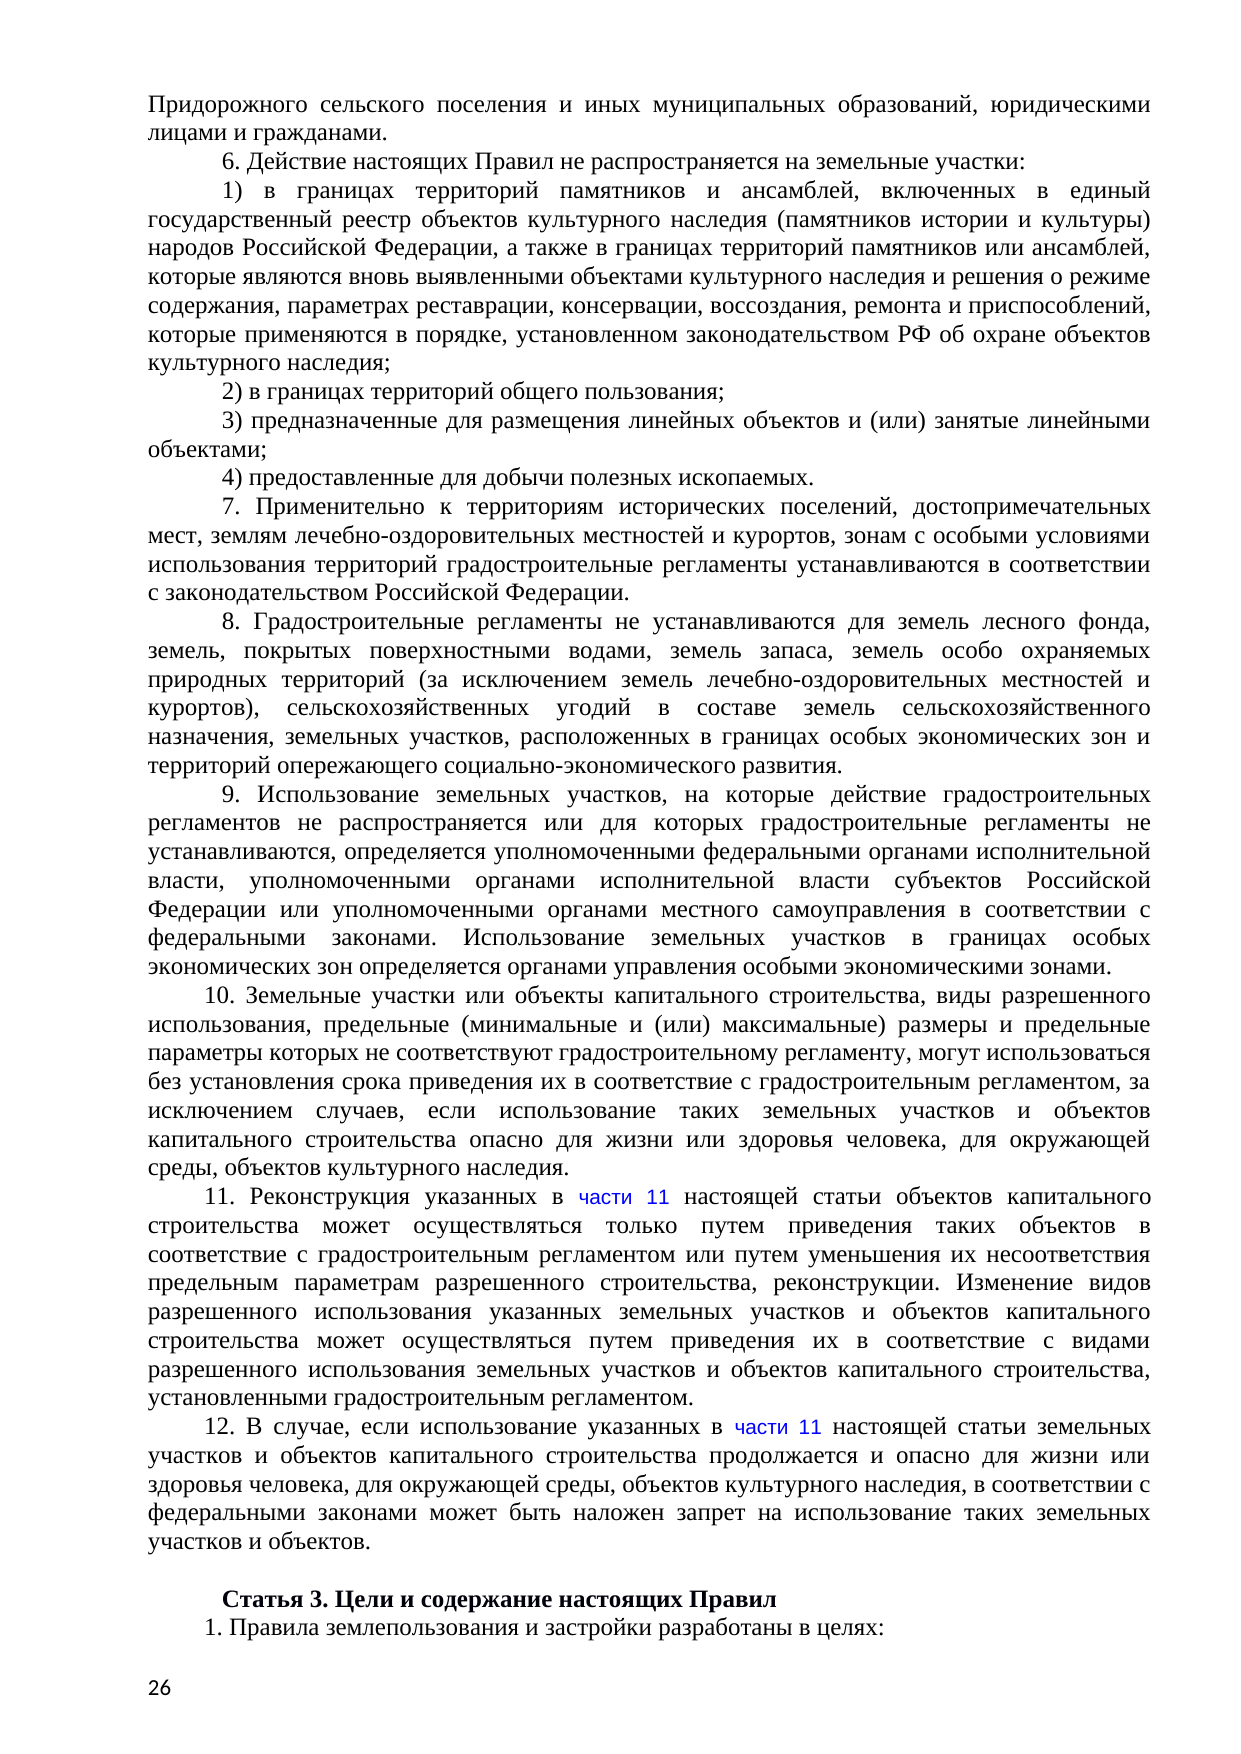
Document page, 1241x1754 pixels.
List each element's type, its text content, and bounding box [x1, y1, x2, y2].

subtitle Статья 3. Цели и содержание настоящих Правил [148, 1584, 1152, 1612]
text 8. Градостроительные регламенты не устанавливаются для земель лесного фонда, земель, покрытых поверхностными водами, земель запаса, земель особо охраняемых природных территорий (за исключением земель лечебно-оздоровительных местностей и курортов), сельскохозяйственных угодий в составе земель сельскохозяйственного назначения, земельных участков, расположенных в границах особых экономических зон и территорий опережающего социально-экономического развития. [148, 606, 1152, 779]
text 12. В случае, если использование указанных в части 11 настоящей статьи земельных участков и объектов капитального строительства продолжается и опасно для жизни или здоровья человека, для окружающей среды, объектов культурного наследия, в соответствии с федеральными законами может быть наложен запрет на использование таких земельных участков и объектов. [148, 1411, 1152, 1555]
text 1) в границах территорий памятников и ансамблей, включенных в единый государственный реестр объектов культурного наследия (памятников истории и культуры) народов Российской Федерации, а также в границах территорий памятников или ансамблей, которые являются вновь выявленными объектами культурного наследия и решения о режиме содержания, параметрах реставрации, консервации, воссоздания, ремонта и приспособлений, которые применяются в порядке, установленном законодательством РФ об охране объектов культурного наследия; [148, 175, 1152, 376]
text 7. Применительно к территориям исторических поселений, достопримечательных мест, землям лечебно-оздоровительных местностей и курортов, зонам с особыми условиями использования территорий градостроительные регламенты устанавливаются в соответствии с законодательством Российской Федерации. [148, 491, 1152, 606]
text 2) в границах территорий общего пользования; [148, 376, 1152, 405]
text Придорожного сельского поселения и иных муниципальных образований, юридическими лицами и гражданами. [148, 89, 1152, 146]
text 11. Реконструкция указанных в части 11 настоящей статьи объектов капитального строительства может осуществляться только путем приведения таких объектов в соответствие с градостроительным регламентом или путем уменьшения их несоответствия предельным параметрам разрешенного строительства, реконструкции. Изменение видов разрешенного использования указанных земельных участков и объектов капитального строительства может осуществляться путем приведения их в соответствие с видами разрешенного использования земельных участков и объектов капитального строительства, установленными градостроительным регламентом. [148, 1181, 1152, 1411]
text 4) предоставленные для добычи полезных ископаемых. [148, 462, 1152, 491]
text 3) предназначенные для размещения линейных объектов и (или) занятые линейными объектами; [148, 405, 1152, 462]
text 9. Использование земельных участков, на которые действие градостроительных регламентов не распространяется или для которых градостроительные регламенты не устанавливаются, определяется уполномоченными федеральными органами исполнительной власти, уполномоченными органами исполнительной власти субъектов Российской Федерации или уполномоченными органами местного самоуправления в соответствии с федеральными законами. Использование земельных участков в границах особых экономических зон определяется органами управления особыми экономическими зонами. [148, 779, 1152, 980]
text 10. Земельные участки или объекты капитального строительства, виды разрешенного использования, предельные (минимальные и (или) максимальные) размеры и предельные параметры которых не соответствуют градостроительному регламенту, могут использоваться без установления срока приведения их в соответствие с градостроительным регламентом, за исключением случаев, если использование таких земельных участков и объектов капитального строительства опасно для жизни или здоровья человека, для окружающей среды, объектов культурного наследия. [148, 980, 1152, 1181]
text 1. Правила землепользования и застройки разработаны в целях: [148, 1612, 1152, 1641]
text 6. Действие настоящих Правил не распространяется на земельные участки: [148, 146, 1152, 175]
